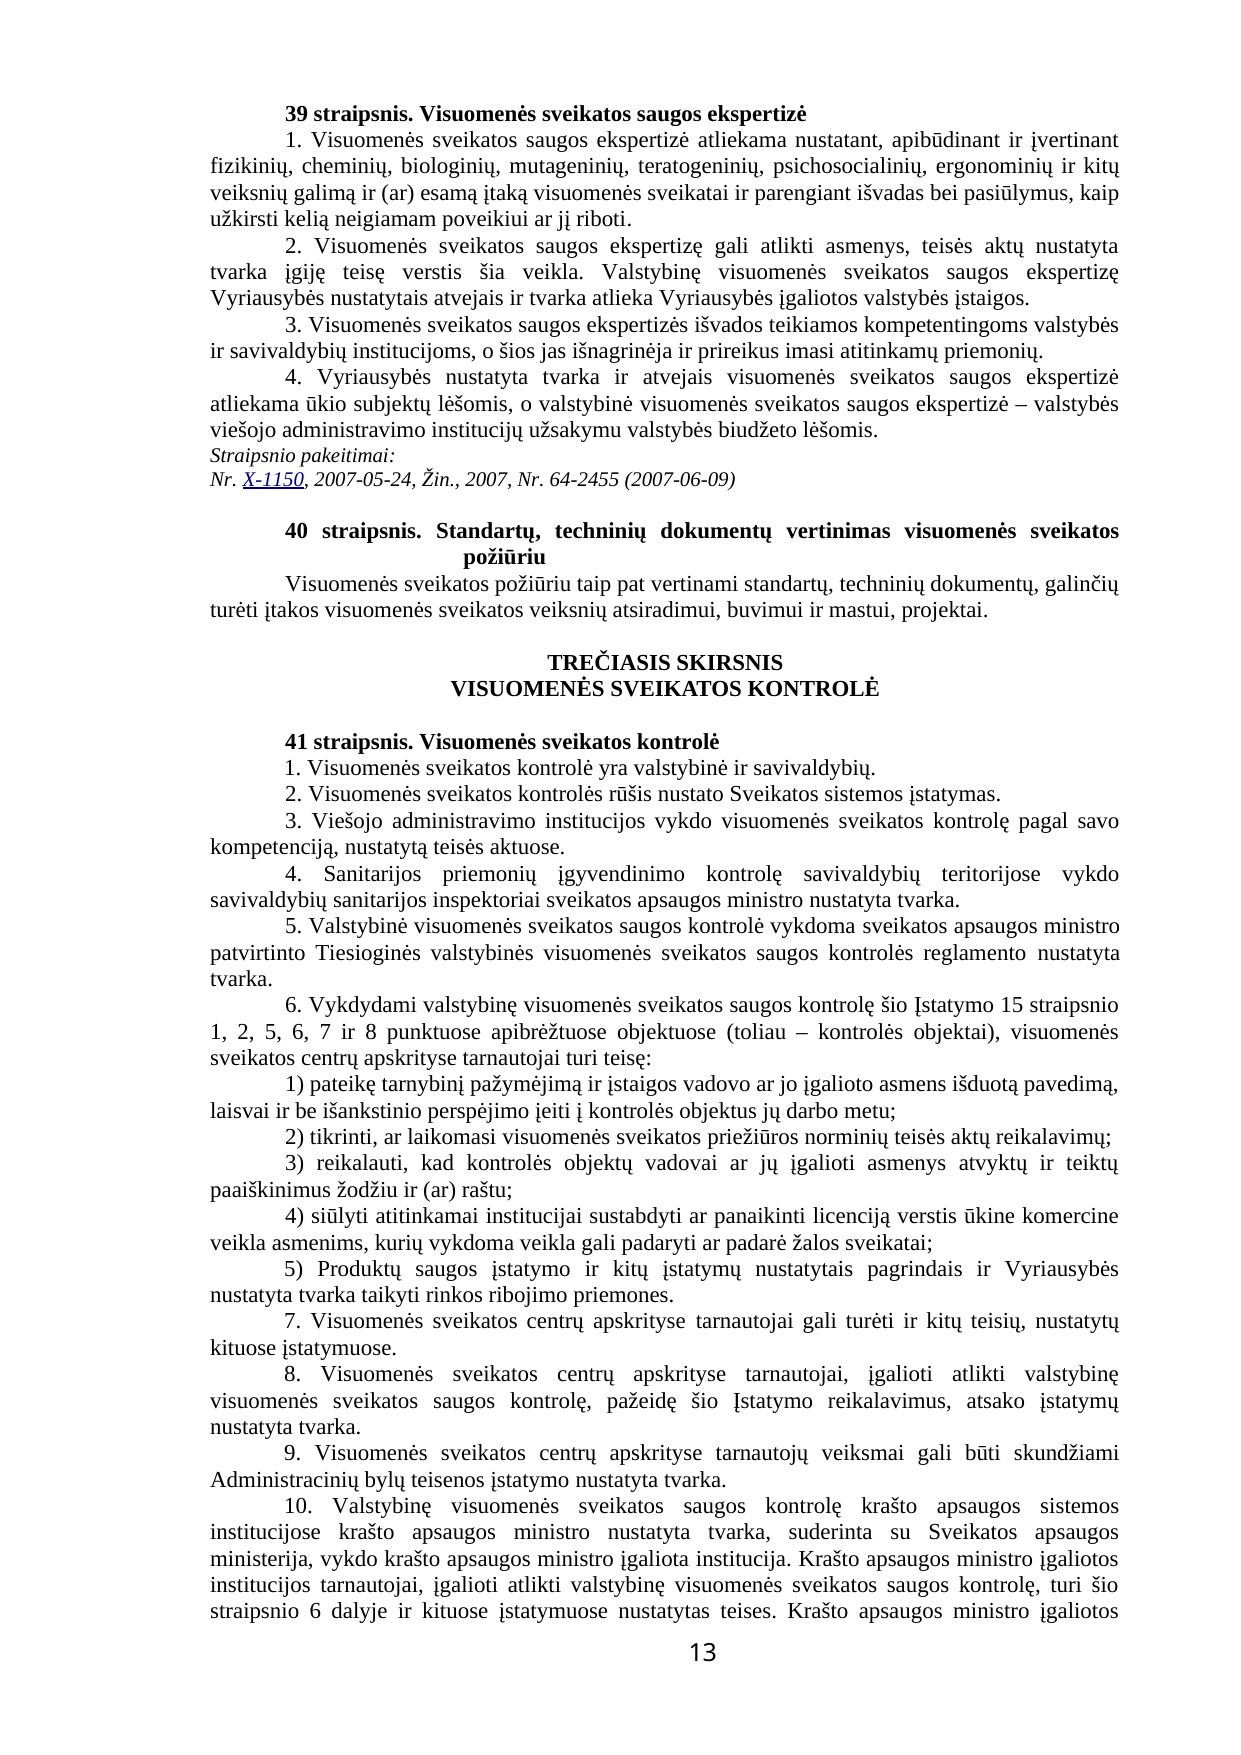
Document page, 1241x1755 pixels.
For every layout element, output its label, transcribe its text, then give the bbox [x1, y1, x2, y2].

text 2. Visuomenės sveikatos saugos ekspertizę gali atlikti asmenys, teisės aktų nustatyta tvarka įgiję teisę verstis šia veikla. Valstybinę visuomenės sveikatos saugos ekspertizę Vyriausybės nustatytais atvejais ir tvarka atlieka Vyriausybės įgaliotos valstybės įstaigos. [210, 232, 1120, 311]
subtitle 1. Visuomenės sveikatos saugos ekspertizė atliekama nustatant, apibūdinant ir įvertinant fizikinių, cheminių, biologinių, mutageninių, teratogeninių, psichosocialinių, ergonominių ir kitų veiksnių galimą ir (ar) esamą įtaką visuomenės sveikatai ir parengiant išvadas bei pasiūlymus, kaip užkirsti kelią neigiamam poveikiui ar jį riboti. [210, 126, 1120, 232]
text 6. Vykdydami valstybinę visuomenės sveikatos saugos kontrolę šio Įstatymo 15 straipsnio 1, 2, 5, 6, 7 ir 8 punktuose apibrėžtuose objektuose (toliau – kontrolės objektai), visuomenės sveikatos centrų apskrityse tarnautojai turi teisę: [210, 991, 1120, 1070]
subtitle TREČIASIS SKIRSNIS [210, 649, 1120, 675]
subtitle VISUOMENĖS SVEIKATOS KONTROLĖ [210, 675, 1120, 701]
text 7. Visuomenės sveikatos centrų apskrityse tarnautojai gali turėti ir kitų teisių, nustatytų kituose įstatymuose. [210, 1308, 1120, 1360]
text 1. Visuomenės sveikatos kontrolė yra valstybinė ir savivaldybių. [210, 754, 1120, 781]
text 10. Valstybinę visuomenės sveikatos saugos kontrolę krašto apsaugos sistemos institucijose krašto apsaugos ministro nustatyta tvarka, suderinta su Sveikatos apsaugos ministerija, vykdo krašto apsaugos ministro įgaliota institucija. Krašto apsaugos ministro įgaliotos institucijos tarnautojai, įgalioti atlikti valstybinę visuomenės sveikatos saugos kontrolę, turi šio straipsnio 6 dalyje ir kituose įstatymuose nustatytas teises. Krašto apsaugos ministro įgaliotos [210, 1492, 1120, 1624]
text 3. Viešojo administravimo institucijos vykdo visuomenės sveikatos kontrolę pagal savo kompetenciją, nustatytą teisės aktuose. [210, 807, 1120, 859]
text 2. Visuomenės sveikatos kontrolės rūšis nustato Sveikatos sistemos įstatymas. [210, 781, 1120, 807]
text 3. Visuomenės sveikatos saugos ekspertizės išvados teikiamos kompetentingoms valstybės ir savivaldybių institucijoms, o šios jas išnagrinėja ir prireikus imasi atitinkamų priemonių. [210, 311, 1120, 363]
text Straipsnio pakeitimai: [210, 442, 1120, 467]
text 4. Sanitarijos priemonių įgyvendinimo kontrolę savivaldybių teritorijose vykdo savivaldybių sanitarijos inspektoriai sveikatos apsaugos ministro nustatyta tvarka. [210, 859, 1120, 912]
text 4) siūlyti atitinkamai institucijai sustabdyti ar panaikinti licenciją verstis ūkine komercine veikla asmenims, kurių vykdoma veikla gali padaryti ar padarė žalos sveikatai; [210, 1202, 1120, 1255]
subtitle 39 straipsnis. Visuomenės sveikatos saugos ekspertizė [210, 100, 1120, 126]
text Visuomenės sveikatos požiūriu taip pat vertinami standartų, techninių dokumentų, galinčių turėti įtakos visuomenės sveikatos veiksnių atsiradimui, buvimui ir mastui, projektai. [210, 570, 1120, 622]
text 5) Produktų saugos įstatymo ir kitų įstatymų nustatytais pagrindais ir Vyriausybės nustatyta tvarka taikyti rinkos ribojimo priemones. [210, 1255, 1120, 1308]
text 9. Visuomenės sveikatos centrų apskrityse tarnautojų veiksmai gali būti skundžiami Administracinių bylų teisenos įstatymo nustatyta tvarka. [210, 1439, 1120, 1492]
subtitle 40 straipsnis. Standartų, techninių dokumentų vertinimas visuomenės sveikatos požiūriu [285, 517, 1120, 570]
text 4. Vyriausybės nustatyta tvarka ir atvejais visuomenės sveikatos saugos ekspertizė atliekama ūkio subjektų lėšomis, o valstybinė visuomenės sveikatos saugos ekspertizė – valstybės viešojo administravimo institucijų užsakymu valstybės biudžeto lėšomis. [210, 363, 1120, 442]
text Nr. X-1150, 2007-05-24, Žin., 2007, Nr. 64-2455 (2007-06-09) [210, 467, 1120, 491]
text 1) pateikę tarnybinį pažymėjimą ir įstaigos vadovo ar jo įgalioto asmens išduotą pavedimą, laisvai ir be išankstinio perspėjimo įeiti į kontrolės objektus jų darbo metu; [210, 1070, 1120, 1123]
text 5. Valstybinė visuomenės sveikatos saugos kontrolė vykdoma sveikatos apsaugos ministro patvirtinto Tiesioginės valstybinės visuomenės sveikatos saugos kontrolės reglamento nustatyta tvarka. [210, 912, 1120, 991]
text 3) reikalauti, kad kontrolės objektų vadovai ar jų įgalioti asmenys atvyktų ir teiktų paaiškinimus žodžiu ir (ar) raštu; [210, 1149, 1120, 1202]
text 41 straipsnis. Visuomenės sveikatos kontrolė [210, 728, 1120, 754]
text 2) tikrinti, ar laikomasi visuomenės sveikatos priežiūros norminių teisės aktų reikalavimų; [210, 1123, 1120, 1149]
text 8. Visuomenės sveikatos centrų apskrityse tarnautojai, įgalioti atlikti valstybinę visuomenės sveikatos saugos kontrolę, pažeidę šio Įstatymo reikalavimus, atsako įstatymų nustatyta tvarka. [210, 1360, 1120, 1439]
